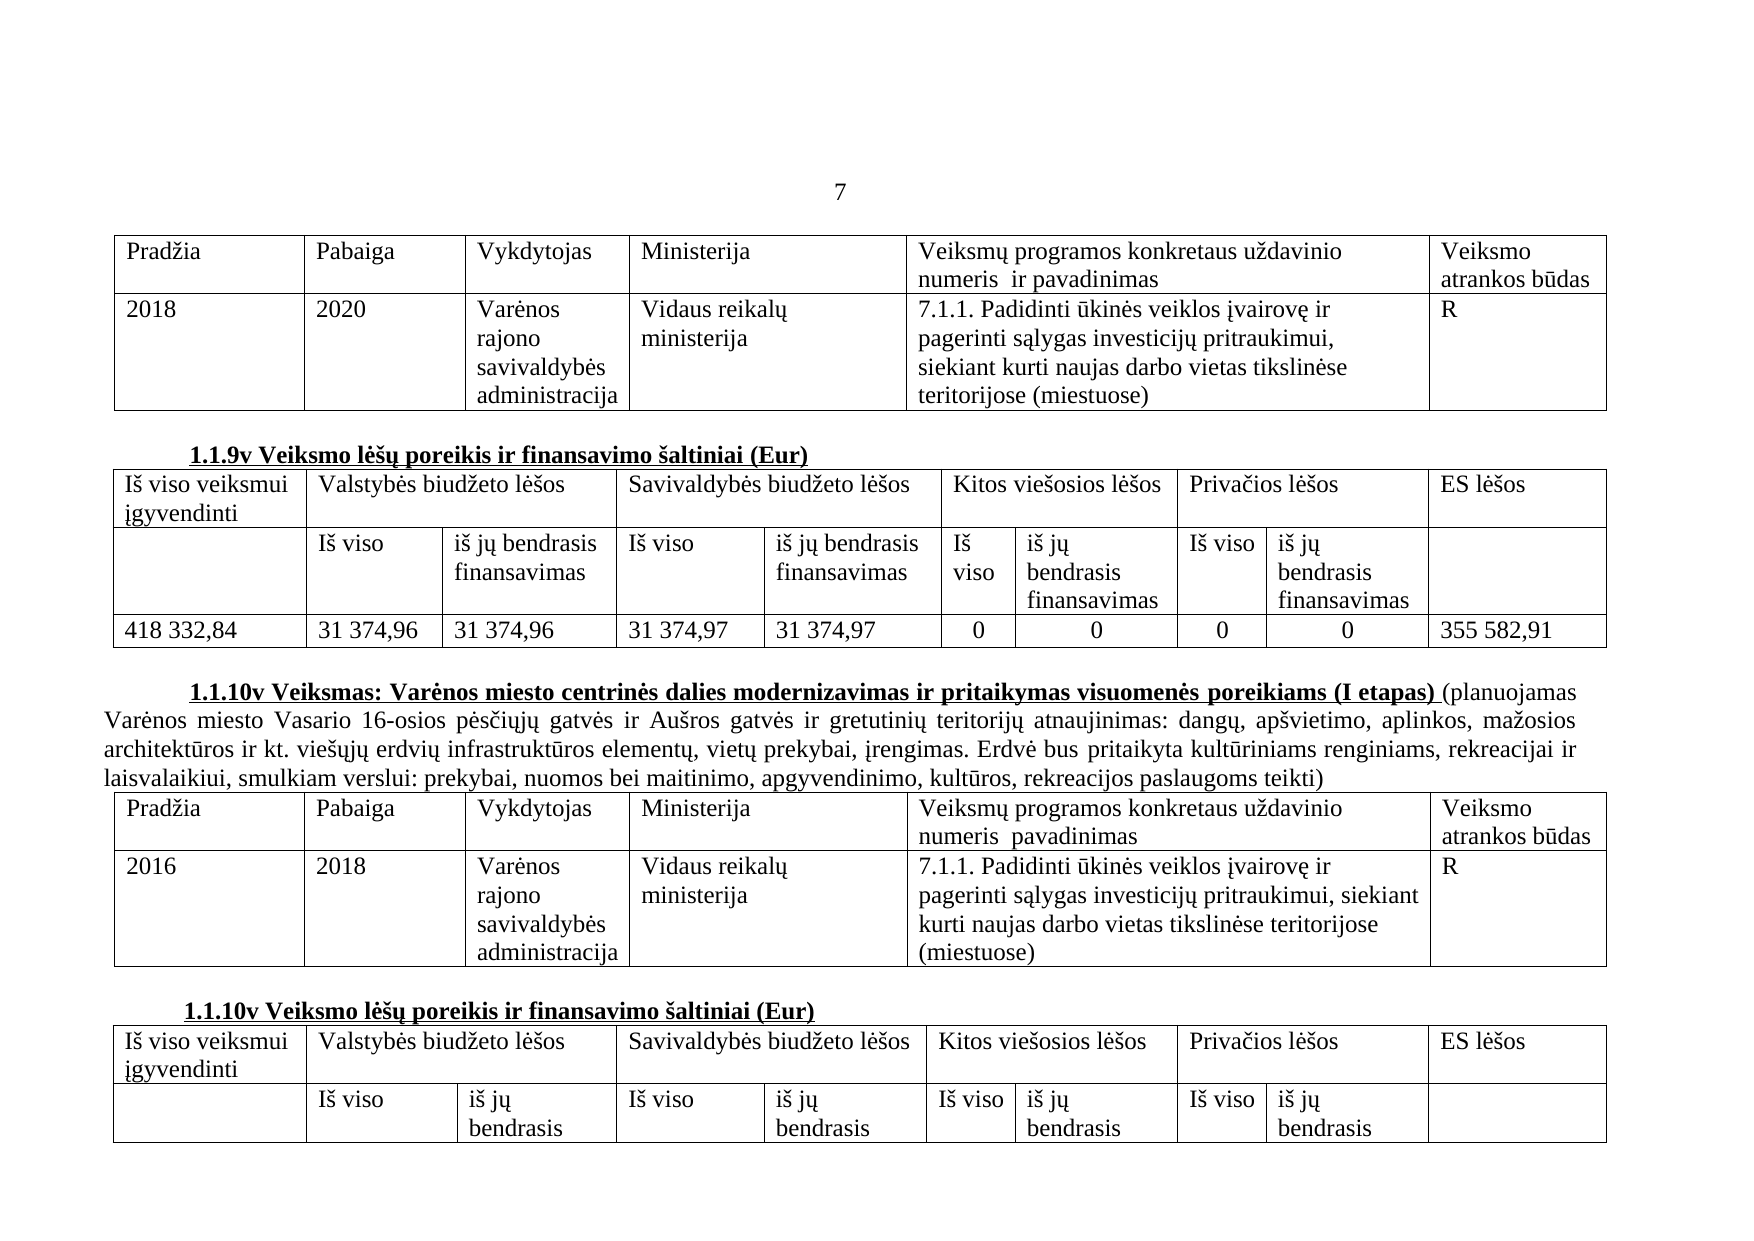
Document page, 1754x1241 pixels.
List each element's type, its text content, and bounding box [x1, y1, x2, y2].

table_cell iš jų bendrasis [1267, 1084, 1428, 1142]
table_cell 7.1.1. Padidinti ūkinės veiklos įvairovę ir pagerinti sąlygas investicijų pritraukimui, siekiant kurti naujas darbo vietas tikslinėse teritorijose (miestuose) [908, 851, 1430, 966]
table_header Savivaldybės biudžeto lėšos [617, 470, 941, 527]
table_header Vykdytojas [466, 793, 629, 850]
table_cell [114, 528, 306, 614]
table_cell 0 [1016, 615, 1177, 647]
table_cell 0 [1178, 615, 1266, 647]
table_cell 31 374,96 [307, 615, 442, 647]
table_cell iš jų bendrasis [765, 1084, 926, 1142]
table_cell iš jų bendrasis [458, 1084, 616, 1142]
table_cell [1429, 528, 1606, 614]
text 1.1.10v Veiksmo lėšų poreikis ir finansavimo šaltiniai (Eur) [103, 996, 1577, 1025]
table_header Veiksmų programos konkretaus uždavinio numeris pavadinimas [908, 793, 1430, 850]
table_header Pradžia [115, 793, 304, 850]
table_header Pabaiga [305, 793, 465, 850]
table_cell Vidaus reikalų ministerija [630, 294, 906, 410]
table_cell 2020 [305, 294, 465, 410]
table_cell Iš viso [307, 528, 442, 614]
table_cell R [1430, 294, 1606, 410]
table_cell 31 374,97 [765, 615, 941, 647]
table_cell 418 332,84 [114, 615, 306, 647]
table_cell 0 [942, 615, 1015, 647]
table_cell Iš viso [1178, 1084, 1266, 1142]
table_cell 0 [1267, 615, 1428, 647]
table_header Savivaldybės biudžeto lėšos [617, 1026, 926, 1083]
table_header Privačios lėšos [1178, 1026, 1428, 1083]
table_cell Varėnos rajono savivaldybės administracija [466, 294, 629, 410]
table_header Veiksmų programos konkretaus uždavinio numeris ir pavadinimas [907, 236, 1429, 293]
table_cell 31 374,97 [617, 615, 764, 647]
table_cell iš jų bendrasis finansavimas [443, 528, 616, 614]
table_cell Vidaus reikalų ministerija [630, 851, 907, 966]
table_header Kitos viešosios lėšos [942, 470, 1177, 527]
table_header Ministerija [630, 236, 906, 293]
table_cell 2018 [305, 851, 465, 966]
table_header ES lėšos [1429, 1026, 1606, 1083]
table_cell 2016 [115, 851, 304, 966]
table_cell [114, 1084, 306, 1142]
table_cell Iš viso [307, 1084, 457, 1142]
table_header Ministerija [630, 793, 907, 850]
table_header Iš viso veiksmui įgyvendinti [114, 470, 306, 527]
table_cell 355 582,91 [1429, 615, 1606, 647]
table_cell iš jų bendrasis [1016, 1084, 1177, 1142]
table_cell Varėnos rajono savivaldybės administracija [466, 851, 629, 966]
table_header Kitos viešosios lėšos [927, 1026, 1177, 1083]
table_header Vykdytojas [466, 236, 629, 293]
table_header Veiksmo atrankos būdas [1431, 793, 1606, 850]
table_header Valstybės biudžeto lėšos [307, 470, 616, 527]
table_cell R [1431, 851, 1606, 966]
table_cell Iš viso [927, 1084, 1015, 1142]
table_cell [1429, 1084, 1606, 1142]
table_header Veiksmo atrankos būdas [1430, 236, 1606, 293]
table_header Iš viso veiksmui įgyvendinti [114, 1026, 306, 1083]
text 1.1.10v Veiksmas: Varėnos miesto centrinės dalies modernizavimas ir pritaikymas visuomenės poreikiams (I etapas) (planuojamas Varėnos miesto Vasario 16-osios pėsčiųjų gatvės ir Aušros gatvės ir gretutinių teritorijų atnaujinimas: dangų, apšvietimo, aplinkos, mažosios architektūros ir kt. viešųjų erdvių infrastruktūros elementų, vietų prekybai, įrengimas. Erdvė bus pritaikyta kultūriniams renginiams, rekreacijai ir laisvalaikiui, smulkiam verslui: prekybai, nuomos bei maitinimo, apgyvendinimo, kultūros, rekreacijos paslaugoms teikti) [103, 677, 1577, 792]
table_header Pradžia [115, 236, 304, 293]
table_cell Iš viso [617, 528, 764, 614]
table_cell Iš viso [1178, 528, 1266, 614]
table_cell iš jų bendrasis finansavimas [765, 528, 941, 614]
table_header ES lėšos [1429, 470, 1606, 527]
table_cell Iš viso [942, 528, 1015, 614]
table_header Privačios lėšos [1178, 470, 1428, 527]
table_cell 31 374,96 [443, 615, 616, 647]
table_cell 7.1.1. Padidinti ūkinės veiklos įvairovę ir pagerinti sąlygas investicijų pritraukimui, siekiant kurti naujas darbo vietas tikslinėse teritorijose (miestuose) [907, 294, 1429, 410]
text 1.1.9v Veiksmo lėšų poreikis ir finansavimo šaltiniai (Eur) [103, 440, 1577, 468]
table_header Pabaiga [305, 236, 465, 293]
table_cell iš jų bendrasis finansavimas [1016, 528, 1177, 614]
table_header Valstybės biudžeto lėšos [307, 1026, 616, 1083]
table_cell 2018 [115, 294, 304, 410]
table_cell iš jų bendrasis finansavimas [1267, 528, 1428, 614]
table_cell Iš viso [617, 1084, 764, 1142]
